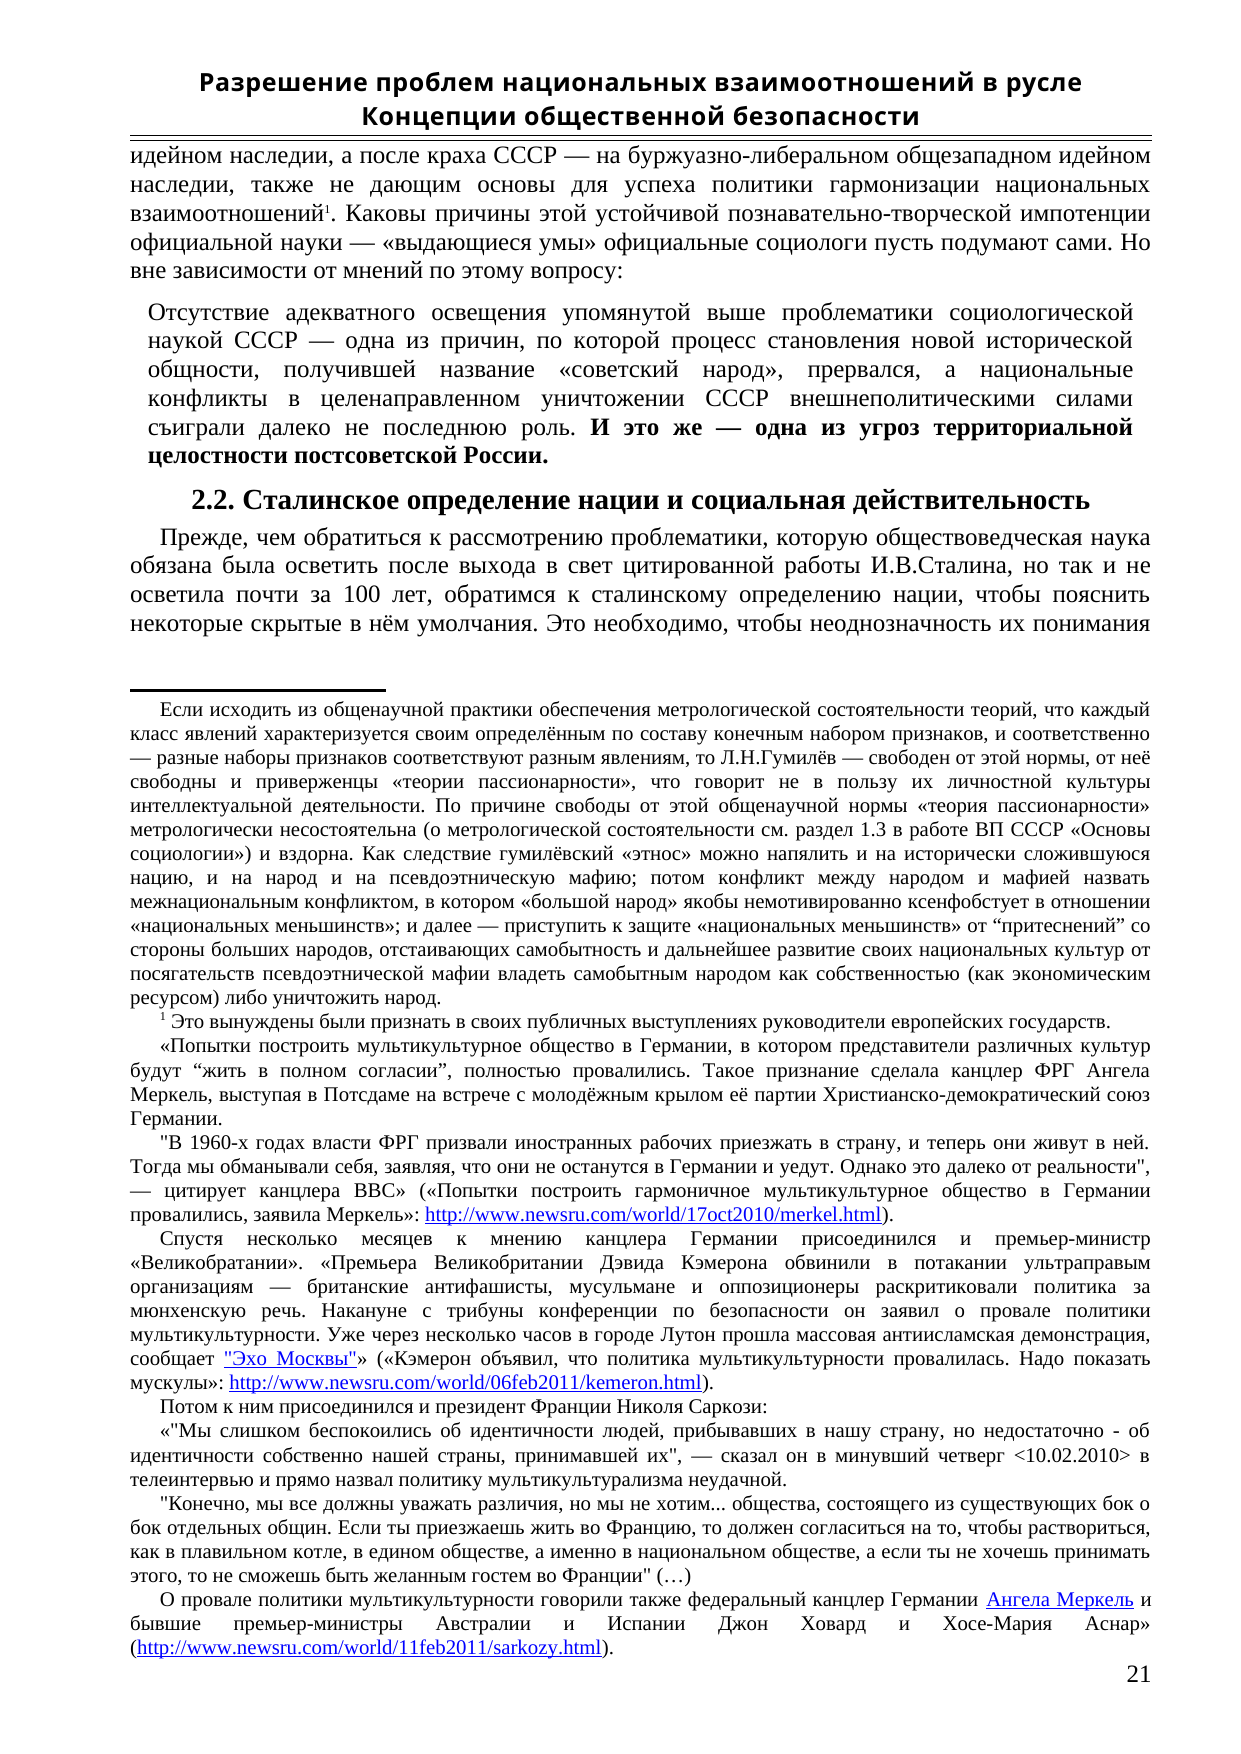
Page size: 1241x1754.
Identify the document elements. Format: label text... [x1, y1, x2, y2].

text "В 1960-х годах власти ФРГ призвали иностранных рабочих приезжать в страну, и теперь они живут в ней. Тогда мы обманывали себя, заявляя, что они не останутся в Германии и уедут. Однако это далеко от реальности", — цитирует канцлера BBC» («Попытки построить гармоничное мультикультурное общество в Германии провалились, заявила Меркель»: http://www.newsru.com/world/17oct2010/merkel.html). [130, 1130, 1152, 1226]
text "Конечно, мы все должны уважать различия, но мы не хотим... общества, состоящего из существующих бок о бок отдельных общин. Если ты приезжаешь жить во Францию, то должен согласиться на то, чтобы раствориться, как в плавильном котле, в едином обществе, а именно в национальном обществе, а если ты не хочешь принимать этого, то не сможешь быть желанным гостем во Франции" (…) [130, 1491, 1152, 1587]
text «Попытки построить мультикультурное общество в Германии, в котором представители различных культур будут “жить в полном согласии”, полностью провалились. Такое признание сделала канцлер ФРГ Ангела Меркель, выступая в Потсдаме на встрече с молодёжным крылом её партии Христианско-демократический союз Германии. [130, 1033, 1152, 1130]
text О провале политики мультикультурности говорили также федеральный канцлер Германии Ангела Меркель и бывшие премьер-министры Австралии и Испании Джон Ховард и Хосе-Мария Аснар» (http://www.newsru.com/world/11feb2011/sarkozy.html). [130, 1587, 1152, 1659]
text «"Мы слишком беспокоились об идентичности людей, прибывавших в нашу страну, но недостаточно - об идентичности собственно нашей страны, принимавшей их", — сказал он в минувший четверг <10.02.2010> в телеинтервью и прямо назвал политику мультикультурализма неудачной. [130, 1418, 1152, 1491]
text Отсутствие адекватного освещения упомянутой выше проблематики социологической наукой СССР — одна из причин, по которой процесс становления новой исторической общности, получившей название «советский народ», прервался, а национальные конфликты в целенаправленном уничтожении СССР внешнеполитическими силами съиграли далеко не последнюю роль. И это же — одна из угроз территориальной целостности постсоветской России. [148, 297, 1134, 469]
text Спустя несколько месяцев к мнению канцлера Германии присоединился и премьер-министр «Великобратании». «Премьера Великобритании Дэвида Кэмерона обвинили в потакании ультраправым организациям — британские антифашисты, мусульмане и оппозиционеры раскритиковали политика за мюнхенскую речь. Накануне с трибуны конференции по безопасности он заявил о провале политики мультикультурности. Уже через несколько часов в городе Лутон прошла массовая антиисламская демонстрация, сообщает "Эхо Москвы"» («Кэмерон объявил, что политика мультикультурности провалилась. Надо показать мускулы»: http://www.newsru.com/world/06feb2011/kemeron.html). [130, 1226, 1152, 1394]
text Если исходить из общенаучной практики обеспечения метрологической состоятельности теорий, что каждый класс явлений характеризуется своим определённым по составу конечным набором признаков, и соответственно — разные наборы признаков соответствуют разным явлениям, то Л.Н.Гумилёв — свободен от этой нормы, от неё свободны и приверженцы «теории пассионарности», что говорит не в пользу их личностной культуры интеллектуальной деятельности. По причине свободы от этой общенаучной нормы «теория пассионарности» метрологически несостоятельна (о метрологической состоятельности см. раздел 1.3 в работе ВП СССР «Основы социологии») и вздорна. Как следствие гумилёвский «этнос» можно напялить и на исторически сложившуюся нацию, и на народ и на псевдоэтническую мафию; потом конфликт между народом и мафией назвать межнациональным конфликтом, в котором «большой народ» якобы немотивированно ксенфобстует в отношении «национальных меньшинств»; и далее — приступить к защите «национальных меньшинств» от “притеснений” со стороны боль­ших народов, отстаивающих самобытность и дальнейшее развитие своих национальных культур от посягательств псевдоэтнической мафии владеть самобытным народом как собственностью (как экономическим ресурсом) либо уничтожить народ. [130, 697, 1152, 1009]
text Это вынуждены были признать в своих публичных выступлениях руководители европейских государств. [130, 1009, 1152, 1033]
text Прежде, чем обратиться к рассмотрению проблематики, которую обществоведческая наука обязана была осветить после выхода в свет цитированной работы И.В.Сталина, но так и не осветила почти за 100 лет, обратимся к сталинскому определению нации, чтобы пояснить некоторые скрытые в нём умолчания. Это необходимо, чтобы неоднозначность их понимания [130, 522, 1152, 637]
text идейном наследии, а после краха СССР — на буржуазно-либеральном общезападном идейном наследии, также не дающим основы для успеха политики гармонизации национальных взаимоотношений. Каковы причины этой устойчивой познавательно-творческой импотенции официальной науки — «выдающиеся умы» официальные социологи пусть подумают сами. Но вне зависимости от мнений по этому вопросу: [130, 141, 1152, 284]
text Потом к ним присоединился и президент Франции Николя Саркози: [130, 1394, 1152, 1418]
subtitle 2.2. Сталинское определение нации и социальная действительность [130, 482, 1152, 515]
